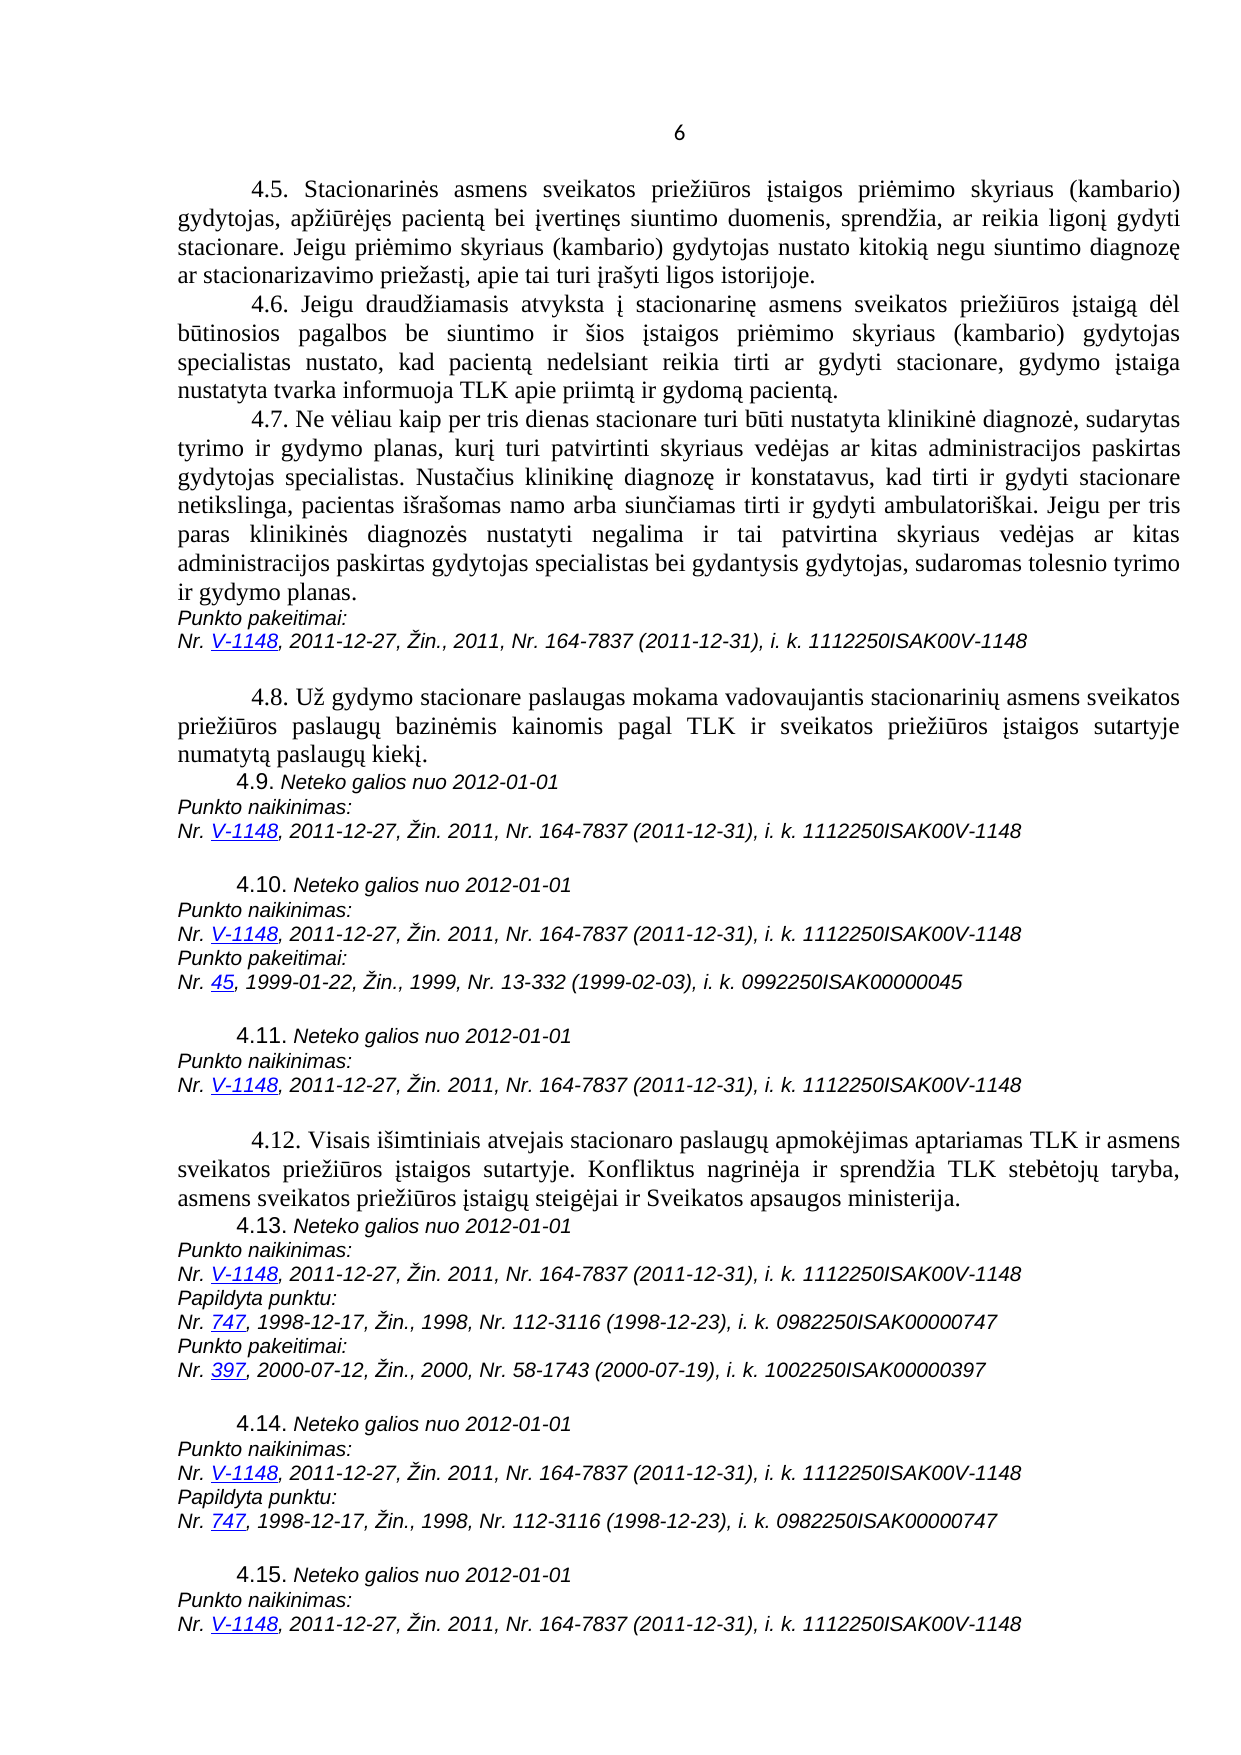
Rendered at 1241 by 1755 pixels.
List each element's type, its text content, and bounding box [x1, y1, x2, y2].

text Papildyta punktu: [177, 1485, 1181, 1509]
text 4.8. Už gydymo stacionare paslaugas mokama vadovaujantis stacionarinių asmens sveikatos priežiūros paslaugų bazinėmis kainomis pagal TLK ir sveikatos priežiūros įstaigos sutartyje numatytą paslaugų kiekį. [177, 682, 1181, 768]
text Punkto pakeitimai: [177, 605, 1181, 629]
text Nr. V-1148, 2011-12-27, Žin. 2011, Nr. 164-7837 (2011-12-31), i. k. 1112250ISAK00V-1148 [177, 922, 1181, 946]
text Punkto naikinimas: [177, 1238, 1181, 1262]
text 4.14. Neteko galios nuo 2012-01-01 [177, 1410, 1181, 1437]
text 4.7. Ne vėliau kaip per tris dienas stacionare turi būti nustatyta klinikinė diagnozė, sudarytas tyrimo ir gydymo planas, kurį turi patvirtinti skyriaus vedėjas ar kitas administracijos paskirtas gydytojas specialistas. Nustačius klinikinę diagnozę ir konstatavus, kad tirti ir gydyti stacionare netikslinga, pacientas išrašomas namo arba siunčiamas tirti ir gydyti ambulatoriškai. Jeigu per tris paras klinikinės diagnozės nustatyti negalima ir tai patvirtina skyriaus vedėjas ar kitas administracijos paskirtas gydytojas specialistas bei gydantysis gydytojas, sudaromas tolesnio tyrimo ir gydymo planas. [177, 404, 1181, 605]
text Papildyta punktu: [177, 1286, 1181, 1310]
text 4.9. Neteko galios nuo 2012-01-01 [177, 768, 1181, 795]
text Nr. 397, 2000-07-12, Žin., 2000, Nr. 58-1743 (2000-07-19), i. k. 1002250ISAK00000397 [177, 1358, 1181, 1382]
text Nr. V-1148, 2011-12-27, Žin., 2011, Nr. 164-7837 (2011-12-31), i. k. 1112250ISAK00V-1148 [177, 629, 1181, 653]
text Nr. V-1148, 2011-12-27, Žin. 2011, Nr. 164-7837 (2011-12-31), i. k. 1112250ISAK00V-1148 [177, 1612, 1181, 1636]
text Nr. 747, 1998-12-17, Žin., 1998, Nr. 112-3116 (1998-12-23), i. k. 0982250ISAK00000747 [177, 1310, 1181, 1334]
text Punkto naikinimas: [177, 898, 1181, 922]
text Nr. V-1148, 2011-12-27, Žin. 2011, Nr. 164-7837 (2011-12-31), i. k. 1112250ISAK00V-1148 [177, 819, 1181, 843]
text Punkto naikinimas: [177, 795, 1181, 819]
text 4.13. Neteko galios nuo 2012-01-01 [177, 1212, 1181, 1238]
text Nr. 45, 1999-01-22, Žin., 1999, Nr. 13-332 (1999-02-03), i. k. 0992250ISAK00000045 [177, 969, 1181, 993]
text 4.15. Neteko galios nuo 2012-01-01 [177, 1561, 1181, 1588]
text 4.5. Stacionarinės asmens sveikatos priežiūros įstaigos priėmimo skyriaus (kambario) gydytojas, apžiūrėjęs pacientą bei įvertinęs siuntimo duomenis, sprendžia, ar reikia ligonį gydyti stacionare. Jeigu priėmimo skyriaus (kambario) gydytojas nustato kitokią negu siuntimo diagnozę ar stacionarizavimo priežastį, apie tai turi įrašyti ligos istorijoje. [177, 174, 1181, 289]
text Punkto pakeitimai: [177, 1334, 1181, 1358]
text Punkto naikinimas: [177, 1049, 1181, 1073]
text Punkto naikinimas: [177, 1437, 1181, 1461]
text Punkto pakeitimai: [177, 946, 1181, 969]
text Nr. 747, 1998-12-17, Žin., 1998, Nr. 112-3116 (1998-12-23), i. k. 0982250ISAK00000747 [177, 1509, 1181, 1533]
text 4.10. Neteko galios nuo 2012-01-01 [177, 871, 1181, 898]
text 4.11. Neteko galios nuo 2012-01-01 [177, 1022, 1181, 1049]
text Punkto naikinimas: [177, 1588, 1181, 1612]
text Nr. V-1148, 2011-12-27, Žin. 2011, Nr. 164-7837 (2011-12-31), i. k. 1112250ISAK00V-1148 [177, 1461, 1181, 1485]
text Nr. V-1148, 2011-12-27, Žin. 2011, Nr. 164-7837 (2011-12-31), i. k. 1112250ISAK00V-1148 [177, 1073, 1181, 1097]
text 4.6. Jeigu draudžiamasis atvyksta į stacionarinę asmens sveikatos priežiūros įstaigą dėl būtinosios pagalbos be siuntimo ir šios įstaigos priėmimo skyriaus (kambario) gydytojas specialistas nustato, kad pacientą nedelsiant reikia tirti ar gydyti stacionare, gydymo įstaiga nustatyta tvarka informuoja TLK apie priimtą ir gydomą pacientą. [177, 289, 1181, 404]
text Nr. V-1148, 2011-12-27, Žin. 2011, Nr. 164-7837 (2011-12-31), i. k. 1112250ISAK00V-1148 [177, 1262, 1181, 1286]
text 4.12. Visais išimtiniais atvejais stacionaro paslaugų apmokėjimas aptariamas TLK ir asmens sveikatos priežiūros įstaigos sutartyje. Konfliktus nagrinėja ir sprendžia TLK stebėtojų taryba, asmens sveikatos priežiūros įstaigų steigėjai ir Sveikatos apsaugos ministerija. [177, 1125, 1181, 1212]
